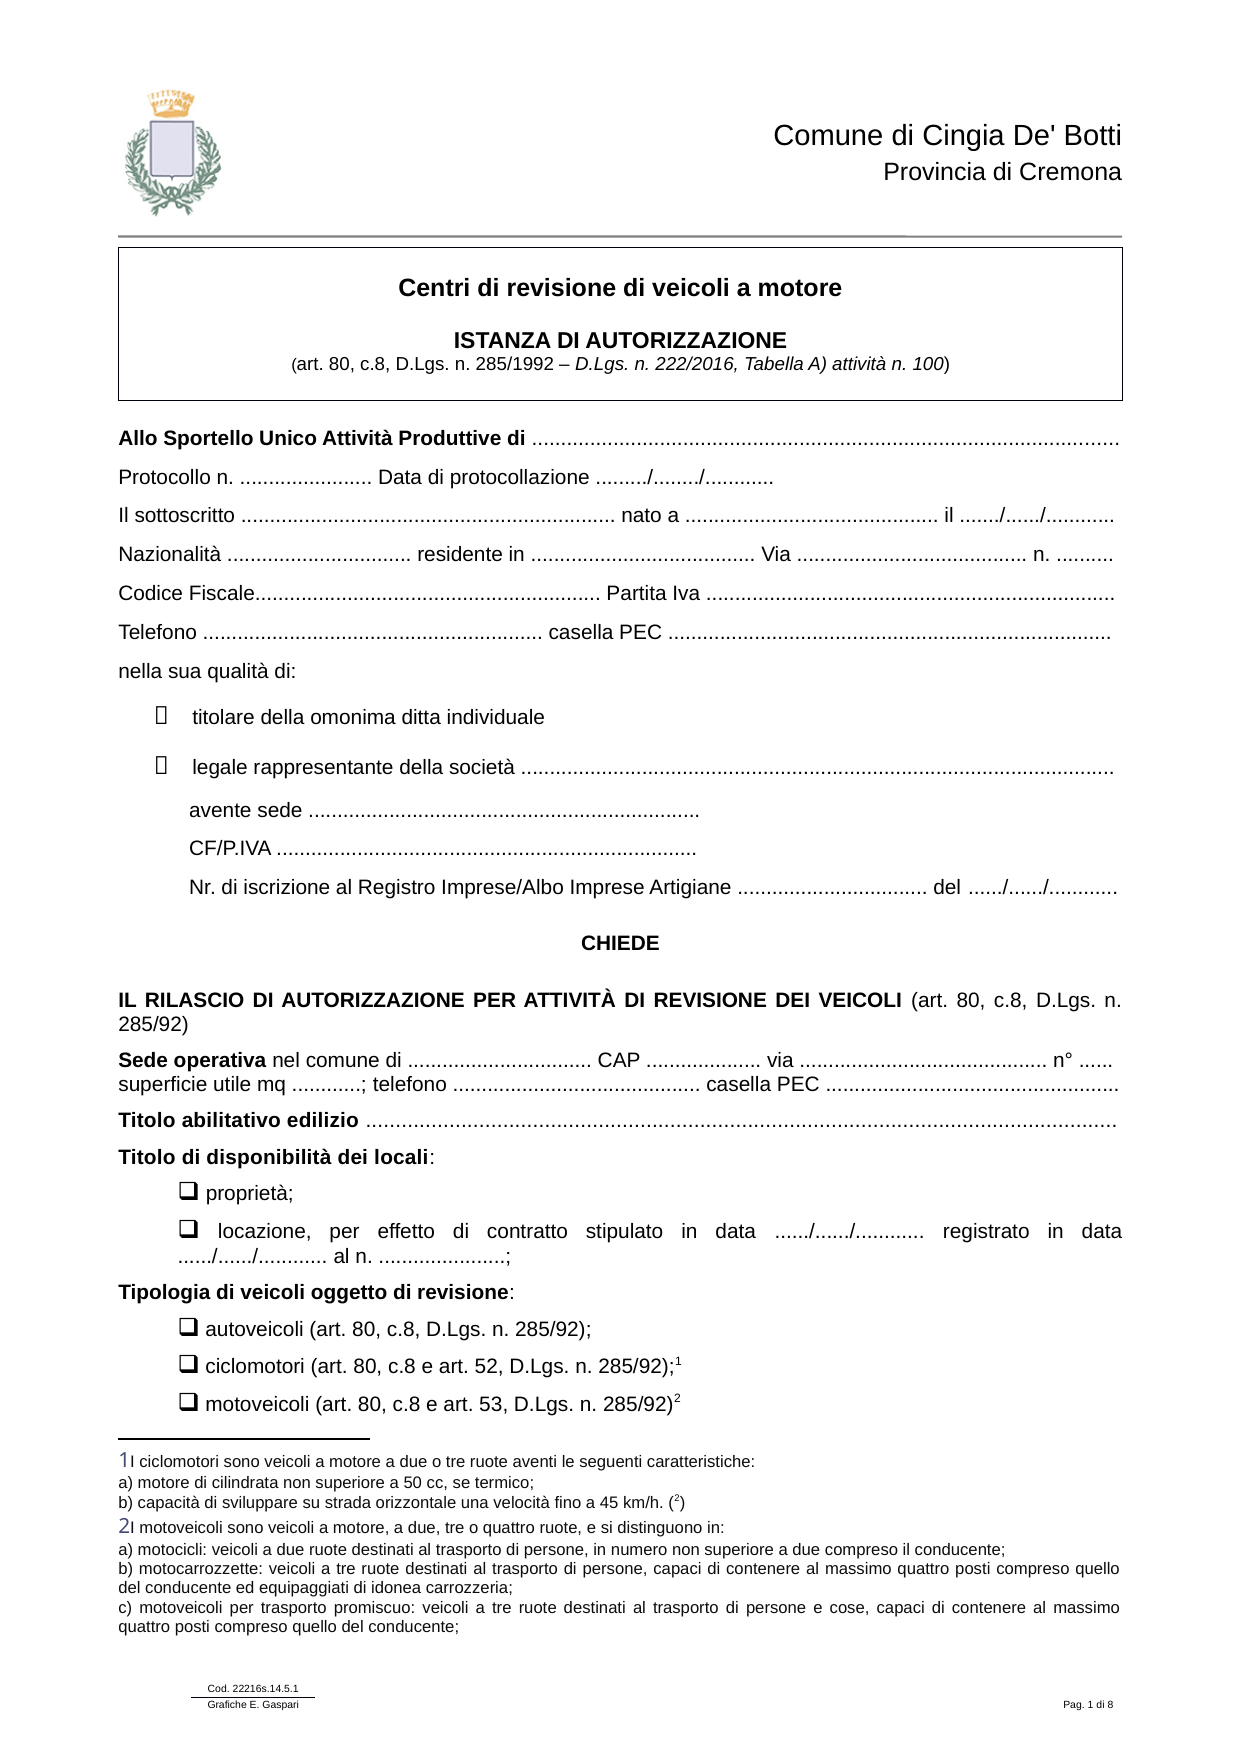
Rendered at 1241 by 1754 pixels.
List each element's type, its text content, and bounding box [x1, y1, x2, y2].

text Nr. di iscrizione al Registro Imprese/Albo Imprese Artigiane ................................. del ....../....../............ [189, 875, 1122, 899]
text  motoveicoli (art. 80, c.8 e art. 53, D.Lgs. n. 285/92) [177, 1392, 1122, 1417]
text Allo Sportello Unico Attività Produttive di [118, 426, 1122, 449]
text Titolo di disponibilità dei locali: [118, 1145, 1122, 1169]
text I ciclomotori sono veicoli a motore a due o tre ruote aventi le seguenti caratteristiche: [118, 1445, 1122, 1473]
text  titolare della omonima ditta individuale [153, 698, 1122, 732]
text Codice Fiscale............................................................ Partita Iva ....................................................................... [118, 581, 1122, 605]
text Nazionalità ................................ residente in ....................................... Via ........................................ n. .......... [118, 542, 1122, 566]
text Protocollo n. ....................... Data di protocollazione ........./......../............ [118, 464, 1122, 488]
text IL RILASCIO DI AUTORIZZAZIONE PER ATTIVITÀ DI REVISIONE DEI VEICOLI (art. 80, c.8, D.Lgs. n. 285/92) [118, 987, 1122, 1035]
table_header Centri di revisione di veicoli a motore ISTANZA DI AUTORIZZAZIONE (art. 80, c.8, D.Lgs. n. 285/1992 – D.Lgs. n. 222/2016, Tabella A) attività n. 100) [119, 248, 1122, 399]
text c) motoveicoli per trasporto promiscuo: veicoli a tre ruote destinati al trasporto di persone e cose, capaci di contenere al massimo quattro posti compreso quello del conducente; [118, 1597, 1122, 1636]
text a) motocicli: veicoli a due ruote destinati al trasporto di persone, in numero non superiore a due compreso il conducente; [118, 1540, 1122, 1559]
picture [122, 87, 224, 219]
text Tipologia di veicoli oggetto di revisione: [118, 1280, 1122, 1304]
text  locazione, per effetto di contratto stipulato in data ....../....../............ registrato in data ....../....../............ al n. ......................; [177, 1219, 1122, 1268]
text Sede operativa nel comune di ................................ CAP .................... via ........................................... n° ...... superficie utile mq ............; telefono ........................................... casella PEC ................................................... [118, 1048, 1122, 1096]
text b) capacità di sviluppare su strada orizzontale una velocità fino a 45 km/h. (2) [118, 1492, 1122, 1512]
text avente sede .................................................................... [189, 797, 1122, 821]
text  proprietà; [177, 1181, 1122, 1206]
text  legale rappresentante della società ....................................................................................................... [153, 747, 1122, 782]
text  ciclomotori (art. 80, c.8 e art. 52, D.Lgs. n. 285/92); [177, 1354, 1122, 1379]
text CF/P.IVA ......................................................................... [189, 836, 1122, 860]
text nella sua qualità di: [118, 659, 1122, 683]
text CHIEDE [118, 931, 1122, 955]
text b) motocarrozzette: veicoli a tre ruote destinati al trasporto di persone, capaci di contenere al massimo quattro posti compreso quello del conducente ed equipaggiati di idonea carrozzeria; [118, 1559, 1122, 1597]
text Provincia di Cremona [224, 157, 1122, 185]
text  autoveicoli (art. 80, c.8, D.Lgs. n. 285/92); [177, 1317, 1122, 1342]
text a) motore di cilindrata non superiore a 50 cc, se termico; [118, 1473, 1122, 1492]
text Comune di Cingia De' Botti [224, 118, 1122, 152]
text Titolo abilitativo edilizio .............................................................................................................................. [118, 1108, 1122, 1132]
text Il sottoscritto ................................................................. nato a ............................................ il ......./....../............ [118, 503, 1122, 527]
text Telefono ........................................................... casella PEC ............................................................................. [118, 620, 1122, 644]
text I motoveicoli sono veicoli a motore, a due, tre o quattro ruote, e si distinguono in: [118, 1512, 1122, 1540]
